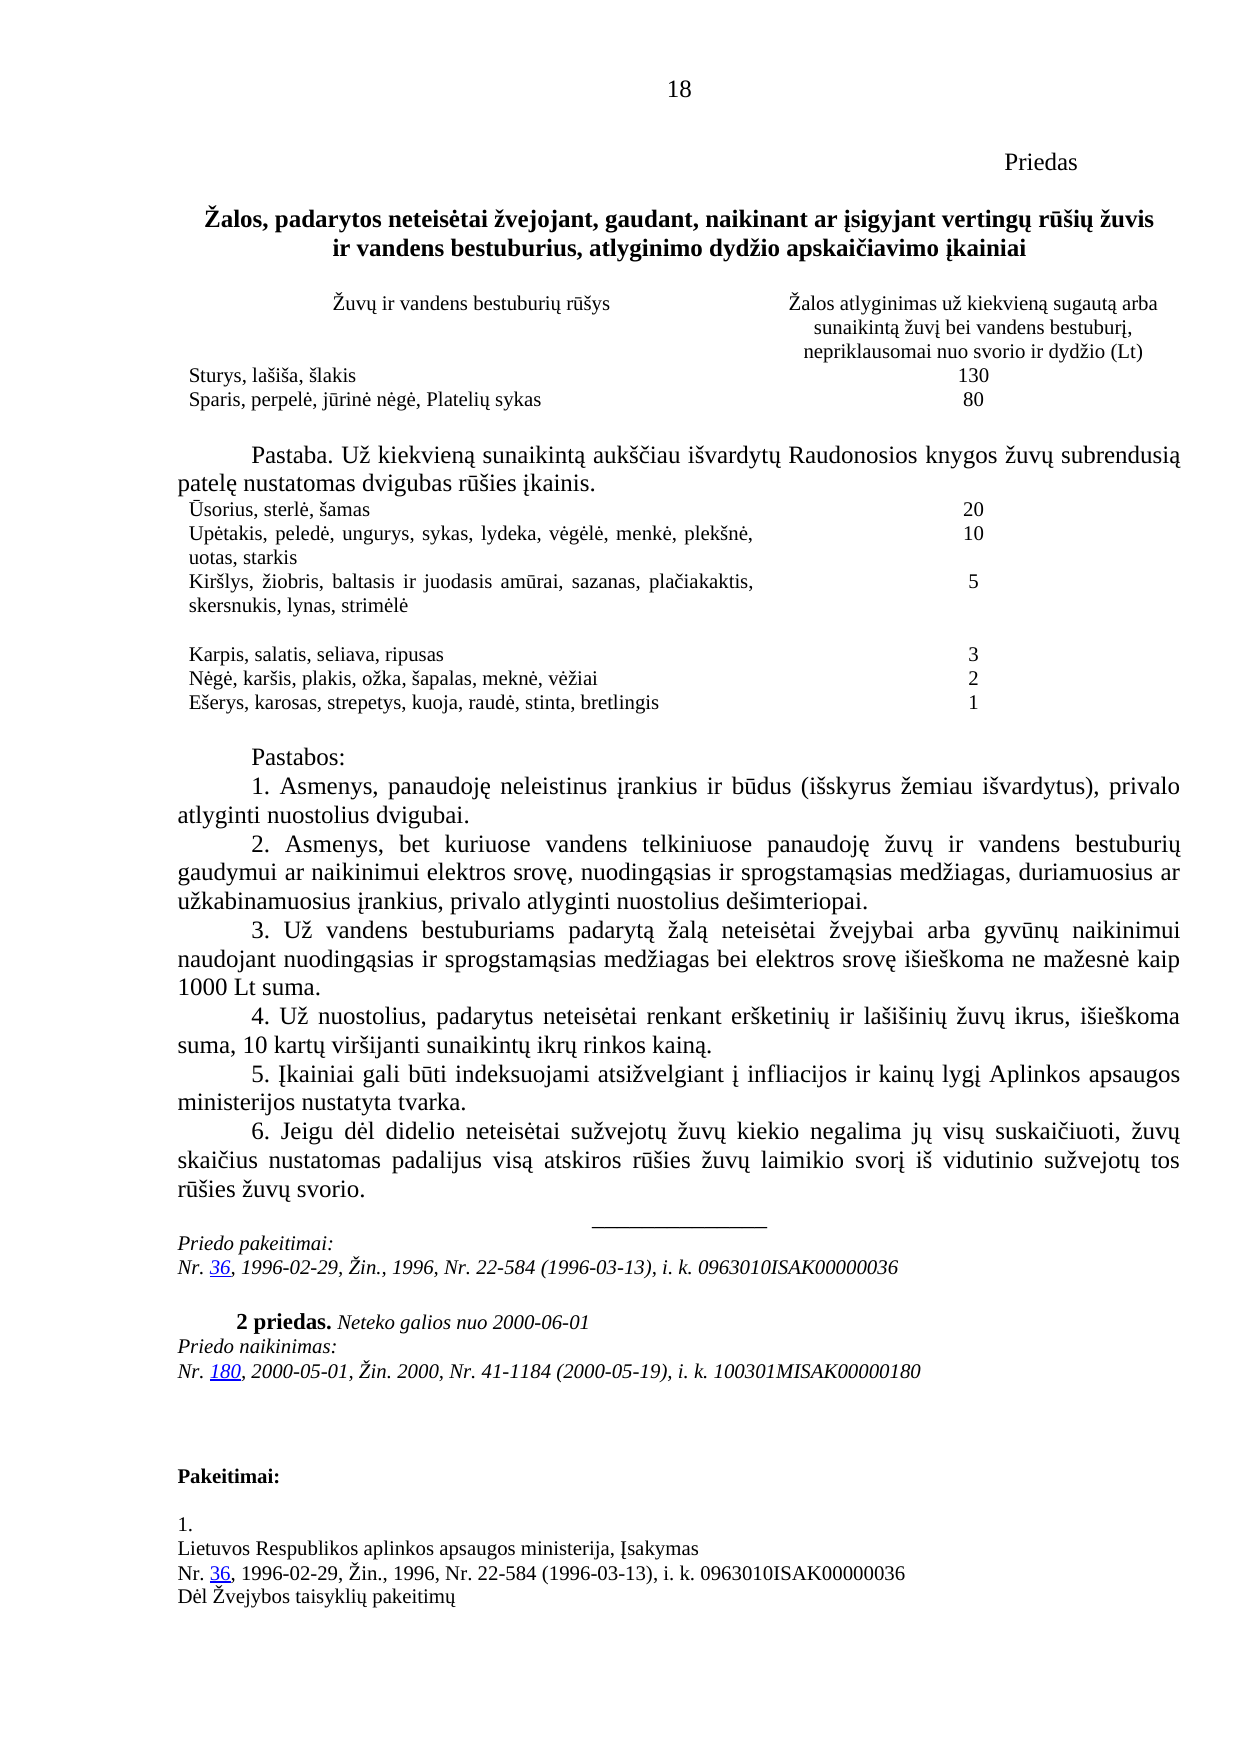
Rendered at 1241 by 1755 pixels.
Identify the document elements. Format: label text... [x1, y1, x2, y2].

text Priedo pakeitimai: [177, 1231, 1181, 1255]
table_cell [765, 618, 1181, 642]
table_cell Sparis, perpelė, jūrinė nėgė, Platelių sykas [177, 387, 765, 411]
table_cell Karpis, salatis, seliava, ripusas [177, 642, 765, 666]
text 5. Įkainiai gali būti indeksuojami atsižvelgiant į infliacijos ir kainų lygį Aplinkos apsaugos ministerijos nustatyta tvarka. [177, 1059, 1181, 1116]
text Nr. 180, 2000-05-01, Žin. 2000, Nr. 41-1184 (2000-05-19), i. k. 100301MISAK00000180 [177, 1358, 1181, 1383]
table_cell 3 [765, 642, 1181, 666]
text Nr. 36, 1996-02-29, Žin., 1996, Nr. 22-584 (1996-03-13), i. k. 0963010ISAK00000036 [177, 1255, 1181, 1279]
text Nr. 36, 1996-02-29, Žin., 1996, Nr. 22-584 (1996-03-13), i. k. 0963010ISAK00000036 [177, 1560, 1181, 1584]
table_header 20 [765, 497, 1181, 521]
text Žalos, padarytos neteisėtai žvejojant, gaudant, naikinant ar įsigyjant vertingų rūšių žuvis [177, 204, 1181, 233]
text Pastaba. Už kiekvieną sunaikintą aukščiau išvardytų Raudonosios knygos žuvų subrendusią patelę nustatomas dvigubas rūšies įkainis. [177, 440, 1181, 497]
table_cell 2 [765, 666, 1181, 690]
text Priedas [177, 147, 1181, 176]
text 4. Už nuostolius, padarytus neteisėtai renkant eršketinių ir lašišinių žuvų ikrus, išieškoma suma, 10 kartų viršijanti sunaikintų ikrų rinkos kainą. [177, 1001, 1181, 1059]
table_cell 130 [765, 363, 1181, 387]
text 3. Už vandens bestuburiams padarytą žalą neteisėtai žvejybai arba gyvūnų naikinimui naudojant nuodingąsias ir sprogstamąsias medžiagas bei elektros srovę išieškoma ne mažesnė kaip 1000 Lt suma. [177, 915, 1181, 1001]
table_header Ūsorius, sterlė, šamas [177, 497, 765, 521]
text ______________ [177, 1202, 1181, 1231]
text Pastabos: [177, 742, 1181, 771]
table_cell 10 [765, 521, 1181, 569]
table_cell Upėtakis, peledė, ungurys, sykas, lydeka, vėgėlė, menkė, plekšnė, uotas, starkis [177, 521, 765, 569]
table_cell [177, 618, 765, 642]
table_cell 80 [765, 387, 1181, 411]
text 6. Jeigu dėl didelio neteisėtai sužvejotų žuvų kiekio negalima jų visų suskaičiuoti, žuvų skaičius nustatomas padalijus visą atskiros rūšies žuvų laimikio svorį iš vidutinio sužvejotų tos rūšies žuvų svorio. [177, 1116, 1181, 1202]
table_cell Nėgė, karšis, plakis, ožka, šapalas, meknė, vėžiai [177, 666, 765, 690]
text ir vandens bestuburius, atlyginimo dydžio apskaičiavimo įkainiai [177, 233, 1181, 262]
text Priedo naikinimas: [177, 1334, 1181, 1358]
text 1. [177, 1512, 1181, 1536]
table_cell Kiršlys, žiobris, baltasis ir juodasis amūrai, sazanas, plačiakaktis, skersnukis, lynas, strimėlė [177, 569, 765, 617]
table_cell 5 [765, 569, 1181, 617]
table_cell 1 [765, 690, 1181, 714]
text 2. Asmenys, bet kuriuose vandens telkiniuose panaudoję žuvų ir vandens bestuburių gaudymui ar naikinimui elektros srovę, nuodingąsias ir sprogstamąsias medžiagas, duriamuosius ar užkabinamuosius įrankius, privalo atlyginti nuostolius dešimteriopai. [177, 829, 1181, 915]
table_cell Sturys, lašiša, šlakis [177, 363, 765, 387]
text Dėl Žvejybos taisyklių pakeitimų [177, 1584, 1181, 1608]
table_header Žuvų ir vandens bestuburių rūšys [177, 291, 765, 363]
table_cell Ešerys, karosas, strepetys, kuoja, raudė, stinta, bretlingis [177, 690, 765, 714]
text 2 priedas. Neteko galios nuo 2000-06-01 [177, 1308, 1181, 1334]
text Lietuvos Respublikos aplinkos apsaugos ministerija, Įsakymas [177, 1536, 1181, 1560]
text 1. Asmenys, panaudoję neleistinus įrankius ir būdus (išskyrus žemiau išvardytus), privalo atlyginti nuostolius dvigubai. [177, 771, 1181, 829]
text Pakeitimai: [177, 1464, 1181, 1488]
table_header Žalos atlyginimas už kiekvieną sugautą arba sunaikintą žuvį bei vandens bestuburį, nepriklausomai nuo svorio ir dydžio (Lt) [765, 291, 1181, 363]
